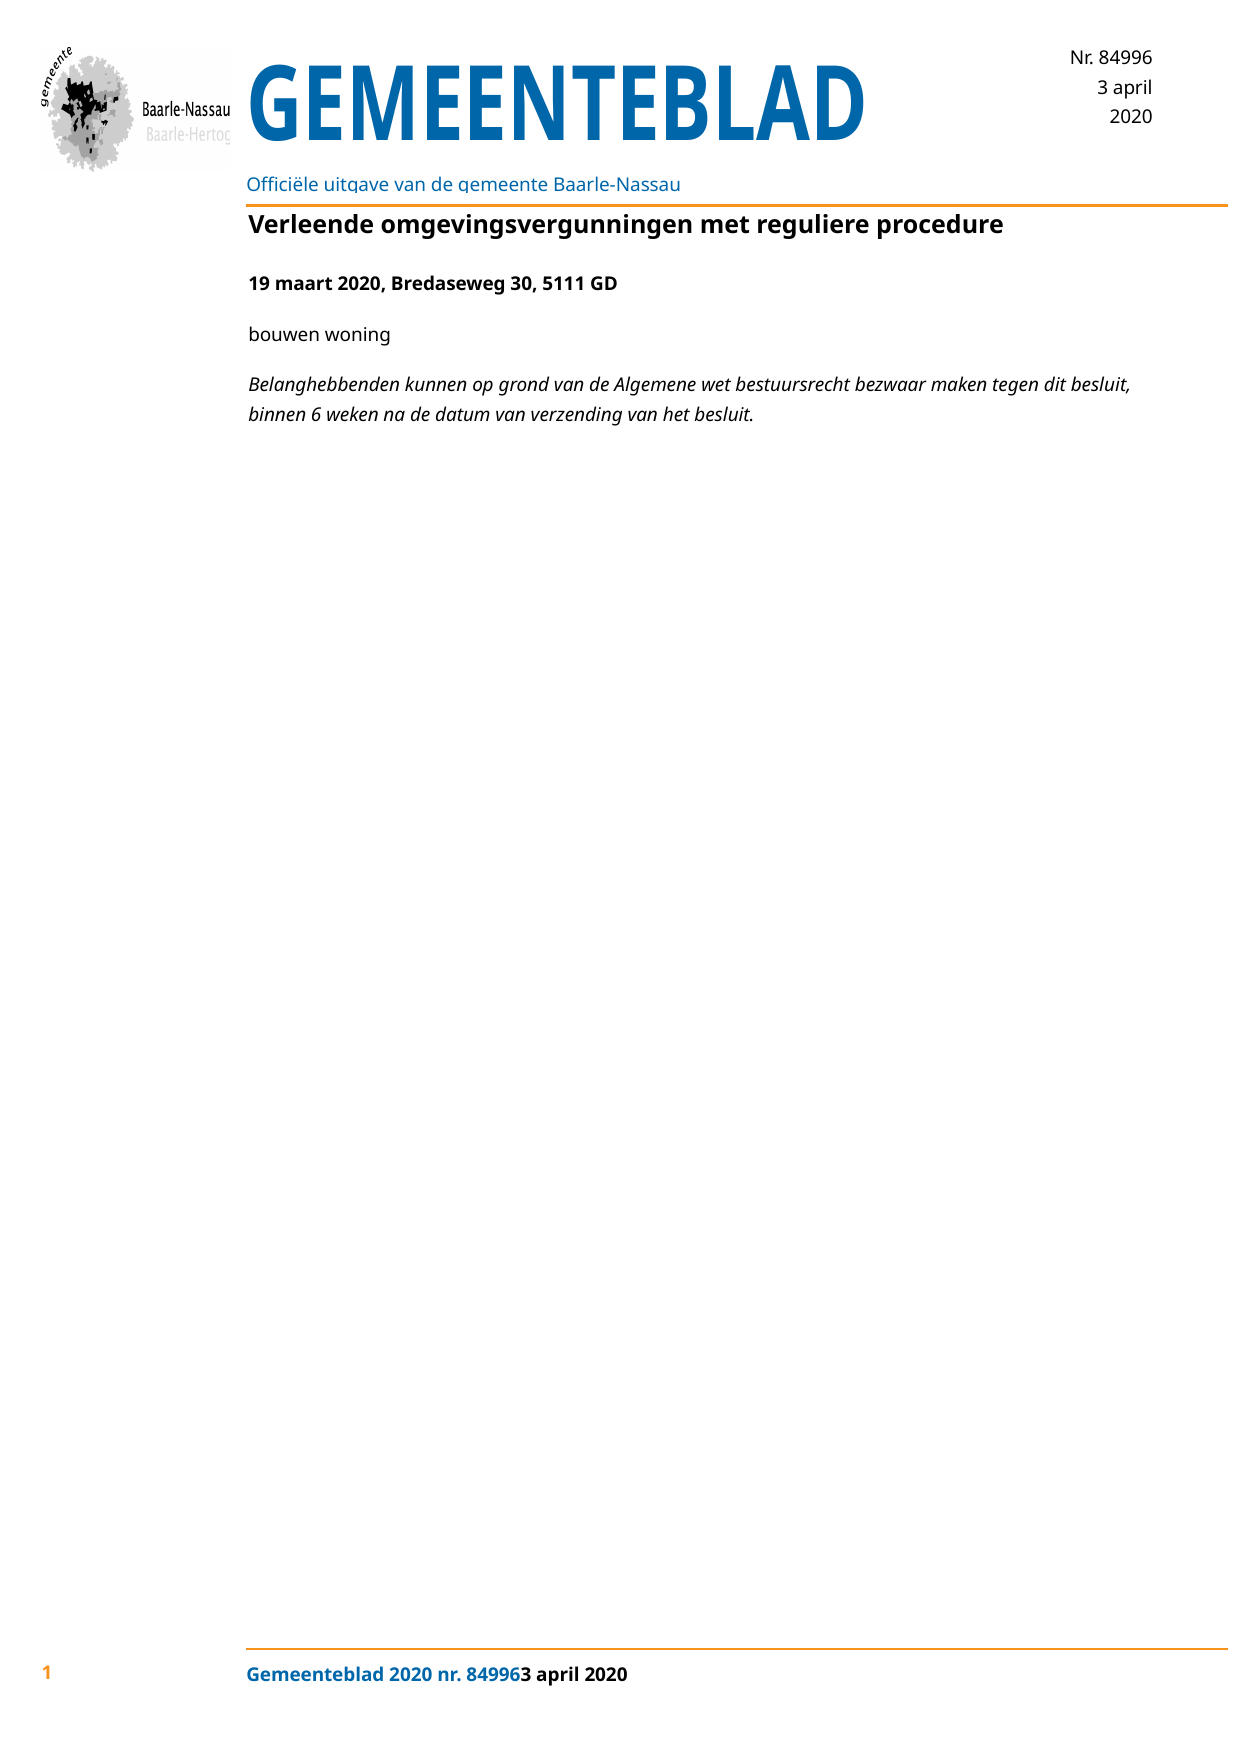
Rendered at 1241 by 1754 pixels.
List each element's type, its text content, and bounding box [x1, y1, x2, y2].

text Verleende omgevingsvergunningen met reguliere procedure [248, 207, 1152, 241]
text 19 maart 2020, Bredaseweg 30, 5111 GD [248, 270, 1152, 296]
text bouwen woning [248, 321, 1152, 346]
picture [41, 47, 231, 172]
text Belanghebbenden kunnen op grond van de Algemene wet bestuursrecht bezwaar maken tegen dit besluit, binnen 6 weken na de datum van verzending van het besluit. [248, 371, 1152, 426]
